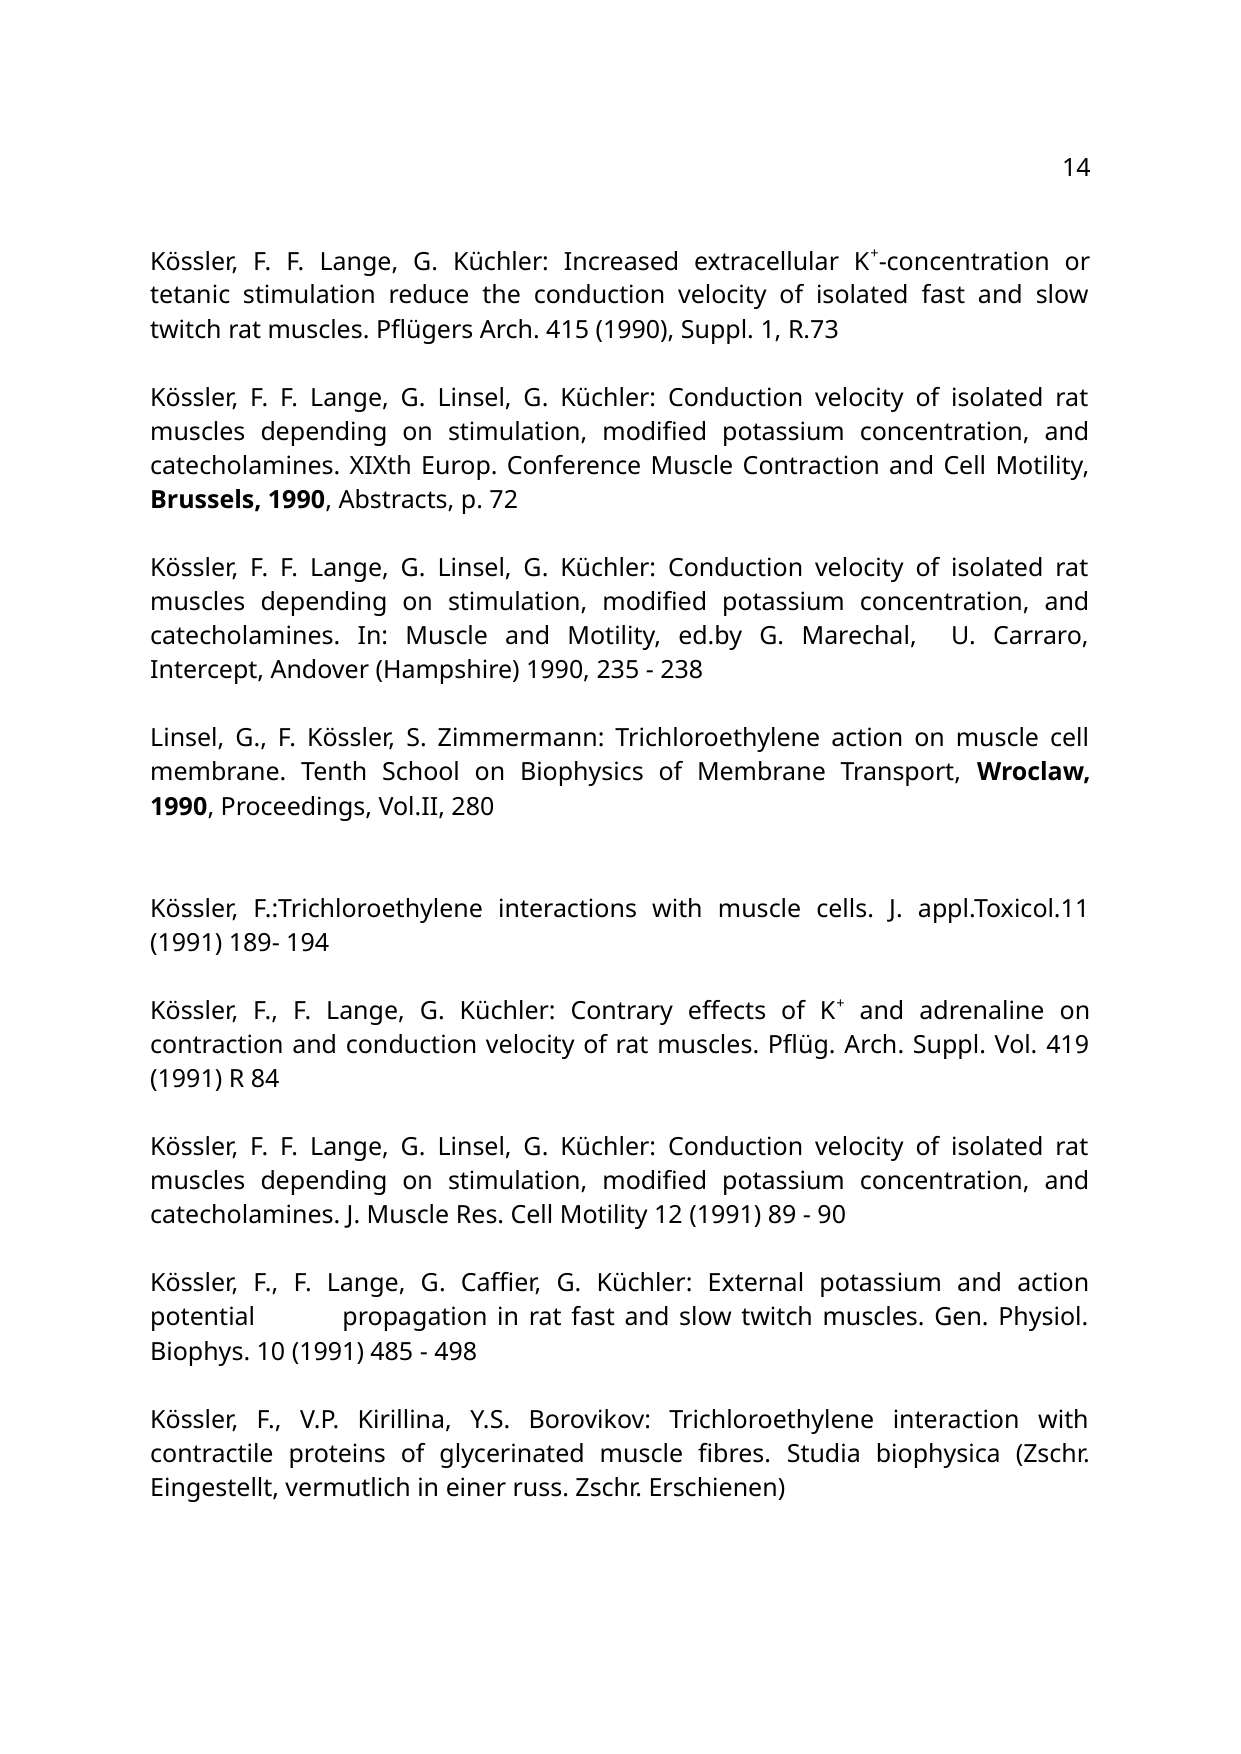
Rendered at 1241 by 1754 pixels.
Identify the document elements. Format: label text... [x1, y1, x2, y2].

text Kössler, F. F. Lange, G. Linsel, G. Küchler: Conduction velocity of isolated rat muscles depending on stimulation, modified potassium concentration, and catecholamines. In: Muscle and Motility, ed.by G. Marechal, U. Carraro, Intercept, Andover (Hampshire) 1990, 235 - 238 [150, 550, 1090, 686]
text Linsel, G., F. Kössler, S. Zimmermann: Trichloroethylene action on muscle cell membrane. Tenth School on Biophysics of Membrane Transport, Wroclaw, 1990, Proceedings, Vol.II, 280 [150, 720, 1090, 822]
text Kössler, F., F. Lange, G. Caffier, G. Küchler: External potassium and action potential propagation in rat fast and slow twitch muscles. Gen. Physiol. Biophys. 10 (1991) 485 - 498 [150, 1265, 1090, 1367]
text Kössler, F., F. Lange, G. Küchler: Contrary effects of K+ and adrenaline on contraction and conduction velocity of rat muscles. Pflüg. Arch. Suppl. Vol. 419 (1991) R 84 [150, 992, 1090, 1095]
text Kössler, F. F. Lange, G. Linsel, G. Küchler: Conduction velocity of isolated rat muscles depending on stimulation, modified potassium concentration, and catecholamines. XIXth Europ. Conference Muscle Contraction and Cell Motility, Brussels, 1990, Abstracts, p. 72 [150, 379, 1090, 516]
text Kössler, F., V.P. Kirillina, Y.S. Borovikov: Trichloroethylene interaction with contractile proteins of glycerinated muscle fibres. Studia biophysica (Zschr. Eingestellt, vermutlich in einer russ. Zschr. Erschienen) [150, 1401, 1090, 1503]
text Kössler, F.:Trichloroethylene interactions with muscle cells. J. appl.Toxicol.11 (1991) 189- 194 [150, 890, 1090, 958]
text Kössler, F. F. Lange, G. Küchler: Increased extracellular K+-concentration or tetanic stimulation reduce the conduction velocity of isolated fast and slow twitch rat muscles. Pflügers Arch. 415 (1990), Suppl. 1, R.73 [150, 243, 1090, 345]
text Kössler, F. F. Lange, G. Linsel, G. Küchler: Conduction velocity of isolated rat muscles depending on stimulation, modified potassium concentration, and catecholamines. J. Muscle Res. Cell Motility 12 (1991) 89 - 90 [150, 1129, 1090, 1231]
